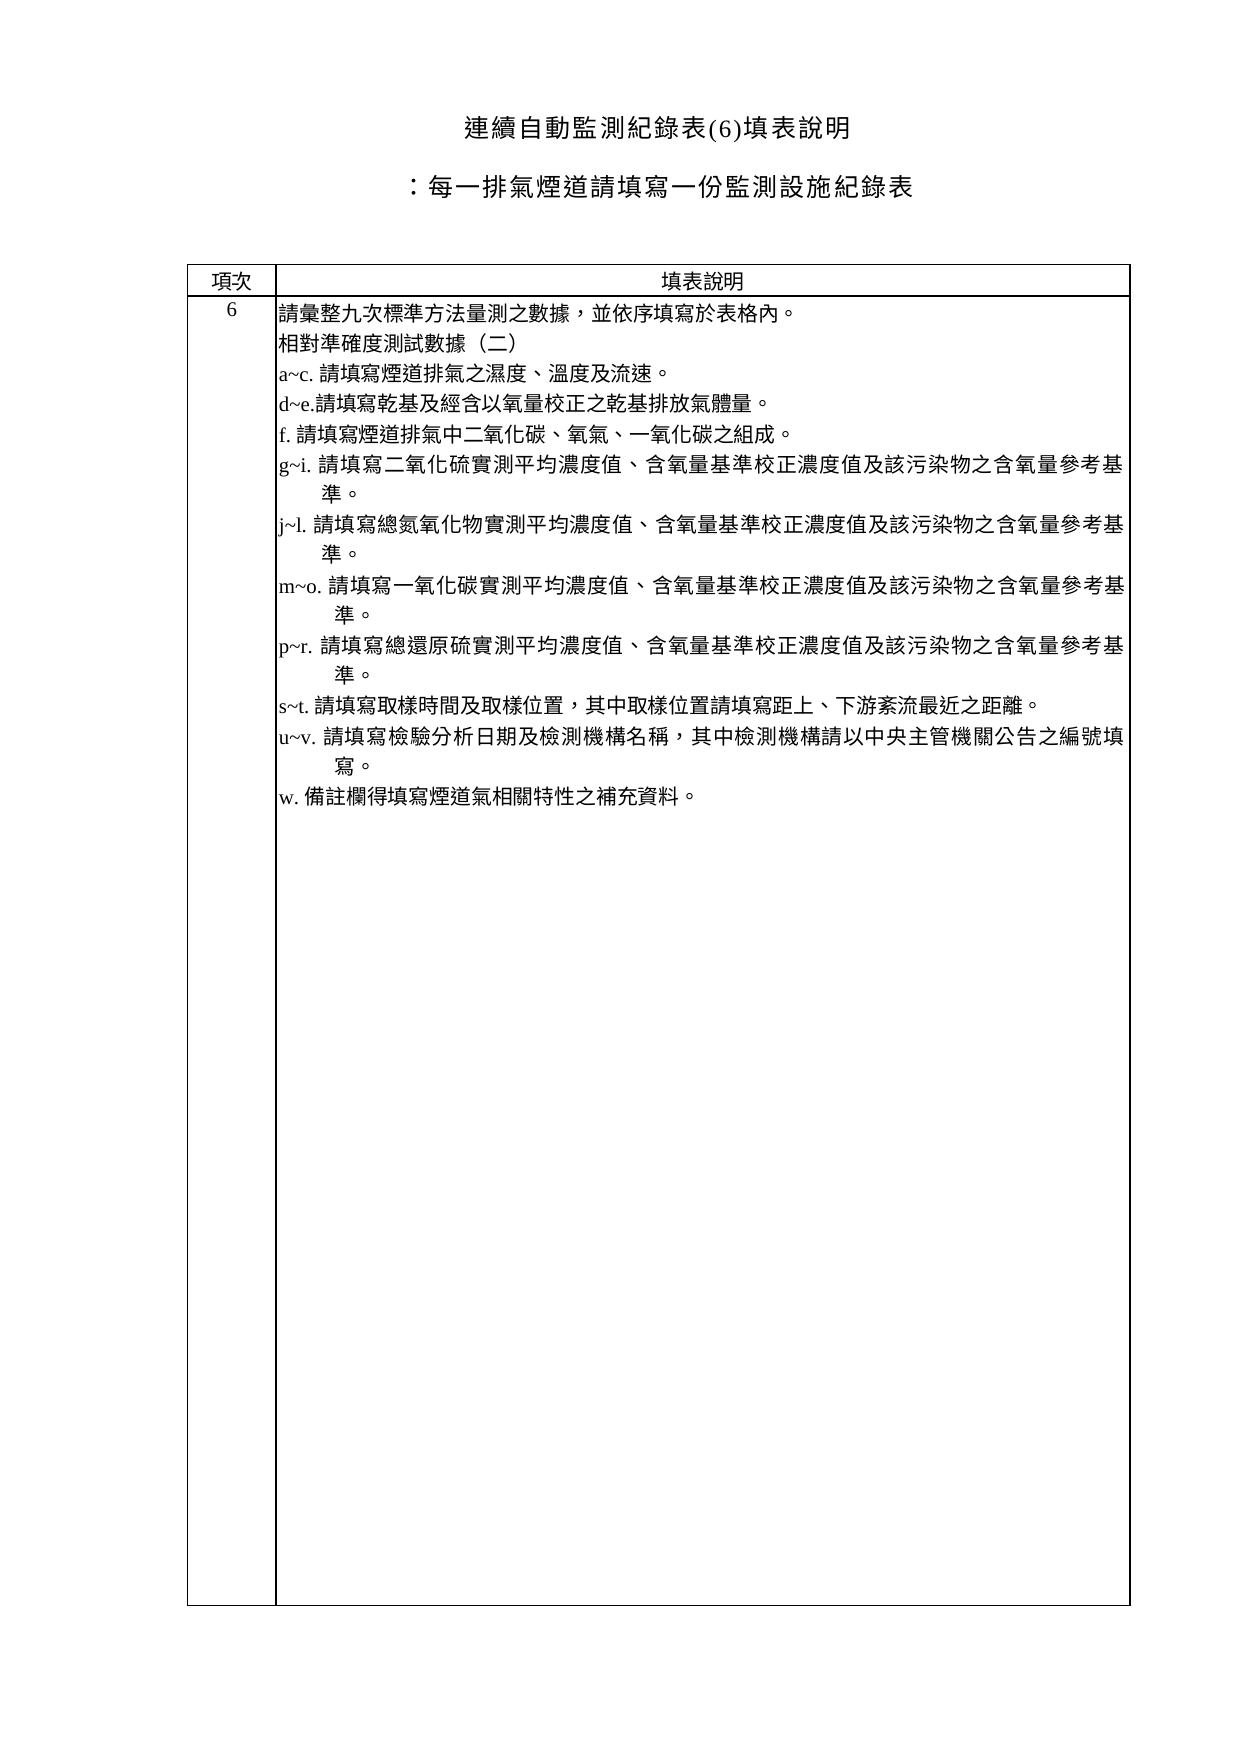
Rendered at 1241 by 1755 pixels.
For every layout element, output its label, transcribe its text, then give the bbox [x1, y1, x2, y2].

table_cell 請彙整九次標準方法量測之數據，並依序填寫於表格內。 相對準確度測試數據（二） a~c. 請填寫煙道排氣之濕度、溫度及流速。 d~e.請填寫乾基及經含以氧量校正之乾基排放氣體量。 f. 請填寫煙道排氣中二氧化碳、氧氣、一氧化碳之組成。 g~i. 請填寫二氧化硫實測平均濃度值、含氧量基準校正濃度值及該污染物之含氧量參考基準。 j~l. 請填寫總氮氧化物實測平均濃度值、含氧量基準校正濃度值及該污染物之含氧量參考基準。 m~o. 請填寫一氧化碳實測平均濃度值、含氧量基準校正濃度值及該污染物之含氧量參考基準。 p~r. 請填寫總還原硫實測平均濃度值、含氧量基準校正濃度值及該污染物之含氧量參考基準。 s~t. 請填寫取樣時間及取樣位置，其中取樣位置請填寫距上、下游紊流最近之距離。 u~v. 請填寫檢驗分析日期及檢測機構名稱，其中檢測機構請以中央主管機關公告之編號填寫。 w. 備註欄得填寫煙道氣相關特性之補充資料。 [277, 297, 1129, 1604]
text ：每一排氣煙道請填寫一份監測設施紀錄表 [187, 159, 1127, 205]
text 連續自動監測紀錄表(6)填表說明 [187, 101, 1127, 147]
table_cell 6 [188, 297, 275, 1604]
table_header 填表說明 [277, 265, 1129, 295]
table_header 項次 [188, 265, 275, 295]
